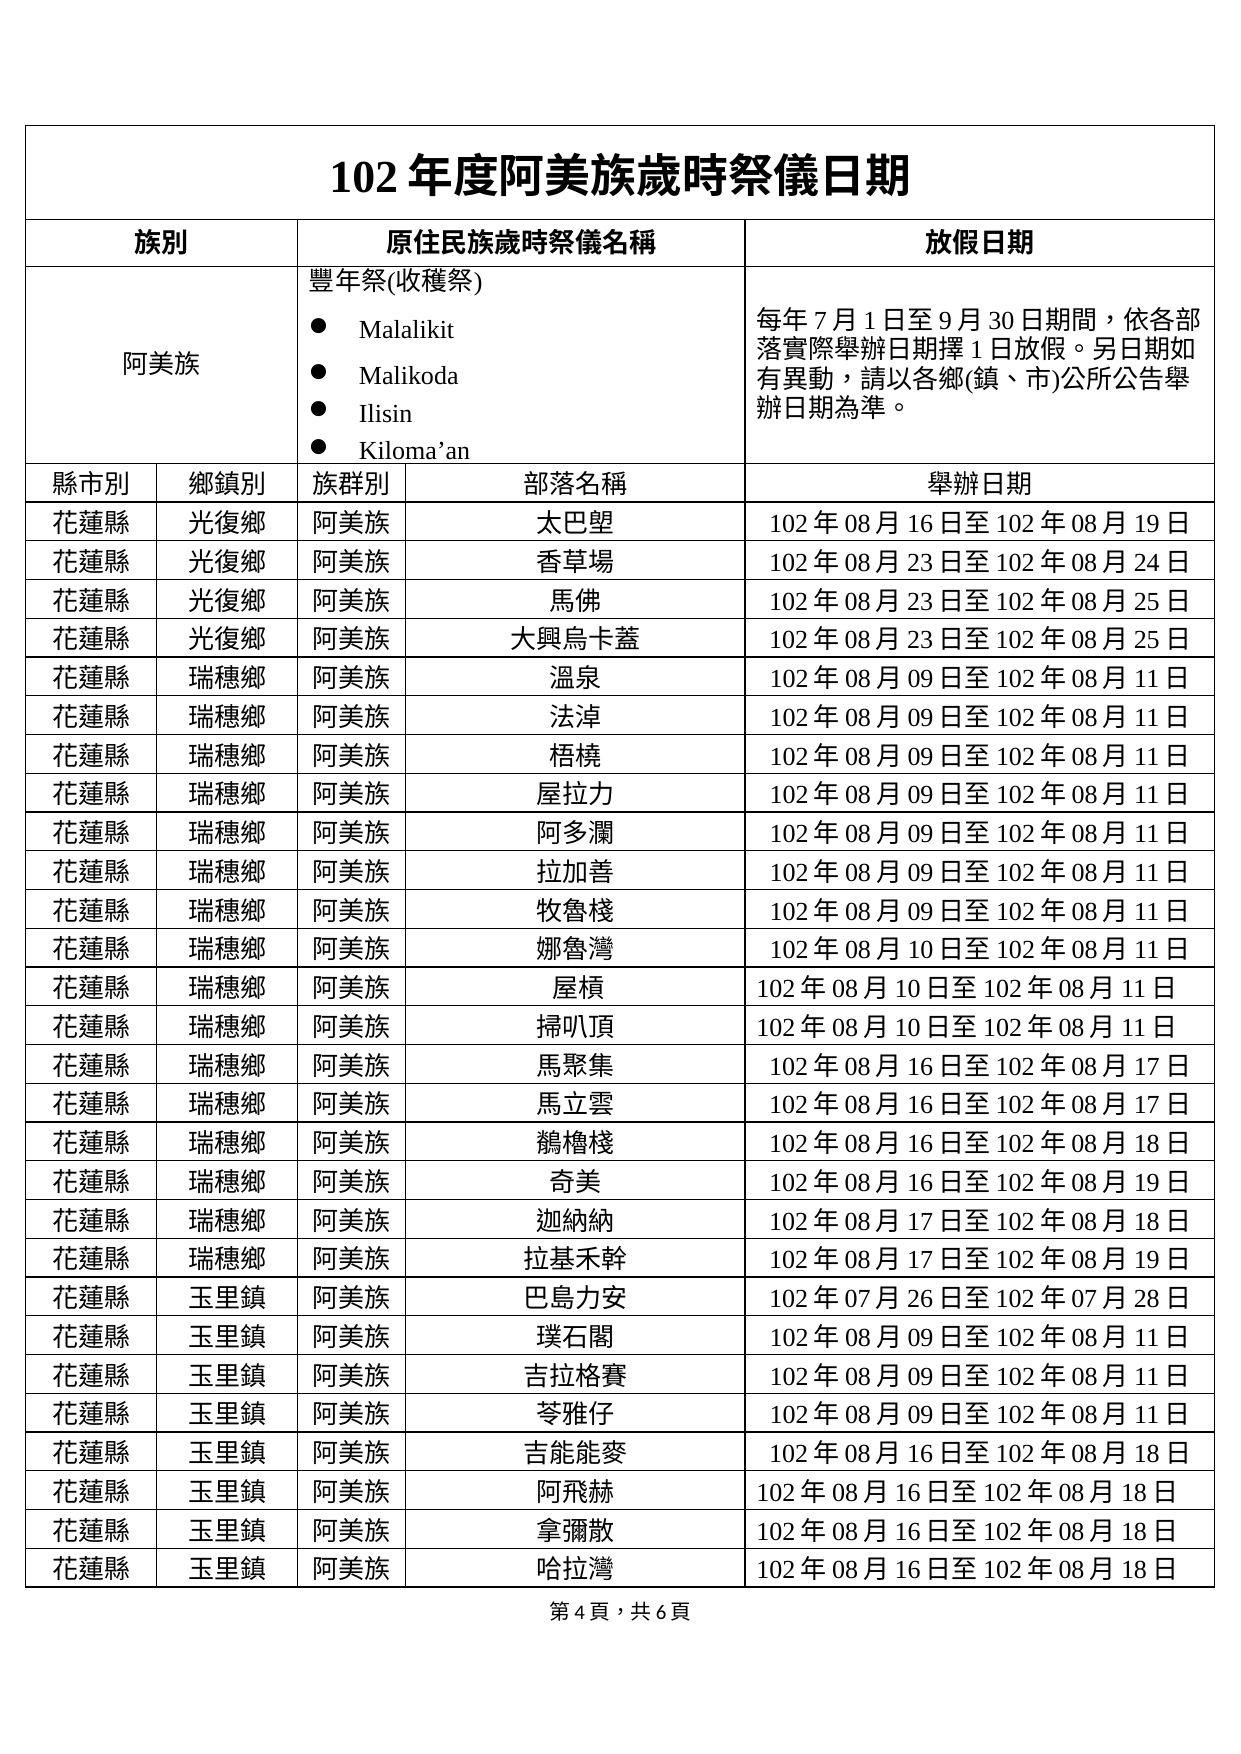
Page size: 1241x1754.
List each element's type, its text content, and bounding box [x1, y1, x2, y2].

table_cell 每年7月1日至9月30日期間，依各部落實際舉辦日期擇1日放假。另日期如有異動，請以各鄉(鎮、市)公所公告舉辦日期為準。 [746, 267, 1214, 463]
table_cell 花蓮縣 [26, 929, 156, 966]
table_cell 奇美 [406, 1161, 744, 1199]
table_cell 花蓮縣 [26, 851, 156, 889]
table_cell 掃叭頂 [406, 1006, 744, 1044]
table_cell 璞石閣 [406, 1316, 744, 1354]
table_cell 大興烏卡蓋 [406, 619, 744, 656]
table_cell 102年08月16日至102年08月18日 [746, 1123, 1214, 1160]
table_cell 102年08月09日至102年08月11日 [746, 1394, 1214, 1431]
table_cell 放假日期 [746, 220, 1214, 266]
table_cell 花蓮縣 [26, 1471, 156, 1509]
table_cell 瑞穗鄉 [157, 658, 297, 695]
table_cell 光復鄉 [157, 619, 297, 656]
table_cell 瑞穗鄉 [157, 890, 297, 928]
table_cell 阿美族 [298, 1045, 405, 1083]
table_cell 牧魯棧 [406, 890, 744, 928]
table_cell 瑞穗鄉 [157, 735, 297, 773]
table_cell 瑞穗鄉 [157, 1084, 297, 1121]
table_cell 花蓮縣 [26, 1549, 156, 1586]
table_cell 溫泉 [406, 658, 744, 695]
table_cell 102年08月10日至102年08月11日 [746, 929, 1214, 966]
table_cell 阿美族 [298, 1123, 405, 1160]
table_cell 102年08月16日至102年08月19日 [746, 1161, 1214, 1199]
table_cell 玉里鎮 [157, 1549, 297, 1586]
table_cell 102年08月17日至102年08月19日 [746, 1239, 1214, 1276]
table_cell 法淖 [406, 696, 744, 734]
table_cell 鄉鎮別 [157, 464, 297, 501]
table_cell 玉里鎮 [157, 1394, 297, 1431]
table_cell 瑞穗鄉 [157, 813, 297, 850]
table_cell 阿美族 [298, 1084, 405, 1121]
table_cell 瑞穗鄉 [157, 1161, 297, 1199]
table_cell 花蓮縣 [26, 1510, 156, 1548]
table_cell 102年08月16日至102年08月17日 [746, 1084, 1214, 1121]
table_cell 娜魯灣 [406, 929, 744, 966]
table_cell 阿美族 [298, 1549, 405, 1586]
table_cell 族別 [26, 220, 297, 266]
table_cell 102年08月16日至102年08月19日 [746, 503, 1214, 540]
table_cell 102年08月09日至102年08月11日 [746, 890, 1214, 928]
table_cell 阿美族 [298, 1510, 405, 1548]
table_cell 馬聚集 [406, 1045, 744, 1083]
table_cell 花蓮縣 [26, 1355, 156, 1393]
table_cell 102年08月23日至102年08月24日 [746, 541, 1214, 579]
table_cell 縣市別 [26, 464, 156, 501]
table_cell 阿美族 [298, 1239, 405, 1276]
table_cell 苓雅仔 [406, 1394, 744, 1431]
table_cell 102年08月09日至102年08月11日 [746, 851, 1214, 889]
table_cell 瑞穗鄉 [157, 1045, 297, 1083]
table_cell 阿美族 [26, 267, 297, 463]
table_cell 花蓮縣 [26, 890, 156, 928]
table_cell 花蓮縣 [26, 619, 156, 656]
table_cell 光復鄉 [157, 503, 297, 540]
table_cell 花蓮縣 [26, 1123, 156, 1160]
table_cell 拉基禾幹 [406, 1239, 744, 1276]
table_cell 阿美族 [298, 1433, 405, 1470]
table_cell 馬佛 [406, 580, 744, 618]
table_cell 部落名稱 [406, 464, 744, 501]
table_cell 102年08月09日至102年08月11日 [746, 658, 1214, 695]
table_cell 花蓮縣 [26, 1394, 156, 1431]
table_cell 瑞穗鄉 [157, 1239, 297, 1276]
table_cell 花蓮縣 [26, 658, 156, 695]
table_cell 花蓮縣 [26, 541, 156, 579]
table_cell 102年08月09日至102年08月11日 [746, 813, 1214, 850]
table_cell 族群別 [298, 464, 405, 501]
table_cell 瑞穗鄉 [157, 696, 297, 734]
table_cell 花蓮縣 [26, 503, 156, 540]
table_cell 阿美族 [298, 968, 405, 1005]
table_cell 阿美族 [298, 580, 405, 618]
table_cell 哈拉灣 [406, 1549, 744, 1586]
table_cell 102年08月09日至102年08月11日 [746, 735, 1214, 773]
table_cell 102年08月17日至102年08月18日 [746, 1200, 1214, 1238]
table_cell 瑞穗鄉 [157, 929, 297, 966]
table_cell 阿美族 [298, 851, 405, 889]
table_cell 花蓮縣 [26, 1433, 156, 1470]
table_cell 阿美族 [298, 1161, 405, 1199]
table_cell 玉里鎮 [157, 1433, 297, 1470]
table_cell 花蓮縣 [26, 580, 156, 618]
table_cell 102年08月09日至102年08月11日 [746, 774, 1214, 811]
table_cell 拿彌散 [406, 1510, 744, 1548]
table_cell 花蓮縣 [26, 1006, 156, 1044]
table_cell 阿美族 [298, 1278, 405, 1315]
table_cell 阿美族 [298, 735, 405, 773]
table_cell 102年08月16日至102年08月17日 [746, 1045, 1214, 1083]
table_cell 吉拉格賽 [406, 1355, 744, 1393]
table_cell 玉里鎮 [157, 1355, 297, 1393]
table_cell 阿美族 [298, 1200, 405, 1238]
table_cell 阿美族 [298, 541, 405, 579]
table_cell 屋槓 [406, 968, 744, 1005]
table_cell 瑞穗鄉 [157, 1200, 297, 1238]
table_cell 阿美族 [298, 696, 405, 734]
table_cell 玉里鎮 [157, 1510, 297, 1548]
table_cell 102年07月26日至102年07月28日 [746, 1278, 1214, 1315]
table_cell 花蓮縣 [26, 1200, 156, 1238]
table_cell 花蓮縣 [26, 1278, 156, 1315]
table_cell 102年08月10日至102年08月11日 [746, 1006, 1214, 1044]
table_cell 102年08月09日至102年08月11日 [746, 1316, 1214, 1354]
table_cell 迦納納 [406, 1200, 744, 1238]
table_cell 花蓮縣 [26, 1316, 156, 1354]
table_cell 玉里鎮 [157, 1316, 297, 1354]
table_header 102年度阿美族歲時祭儀日期 [26, 126, 1214, 219]
table_cell 阿美族 [298, 1316, 405, 1354]
table_cell 102年08月16日至102年08月18日 [746, 1433, 1214, 1470]
table_cell 屋拉力 [406, 774, 744, 811]
table_cell 102年08月23日至102年08月25日 [746, 619, 1214, 656]
table_cell 瑞穗鄉 [157, 1006, 297, 1044]
table_cell 102年08月16日至102年08月18日 [746, 1549, 1214, 1586]
table_cell 花蓮縣 [26, 968, 156, 1005]
table_cell 阿美族 [298, 1006, 405, 1044]
table_cell 花蓮縣 [26, 813, 156, 850]
table_cell 瑞穗鄉 [157, 851, 297, 889]
table_cell 阿美族 [298, 813, 405, 850]
table_cell 102年08月09日至102年08月11日 [746, 696, 1214, 734]
table_cell 阿美族 [298, 774, 405, 811]
table_cell 阿多瀾 [406, 813, 744, 850]
table_cell 阿美族 [298, 1394, 405, 1431]
table_cell 102年08月16日至102年08月18日 [746, 1510, 1214, 1548]
table_cell 光復鄉 [157, 580, 297, 618]
table_cell 拉加善 [406, 851, 744, 889]
table_cell 阿美族 [298, 619, 405, 656]
table_cell 原住民族歲時祭儀名稱 [298, 220, 744, 266]
table_cell 花蓮縣 [26, 1045, 156, 1083]
table_cell 102年08月23日至102年08月25日 [746, 580, 1214, 618]
table_cell 阿飛赫 [406, 1471, 744, 1509]
table_cell 花蓮縣 [26, 774, 156, 811]
table_cell 102年08月10日至102年08月11日 [746, 968, 1214, 1005]
table_cell 花蓮縣 [26, 735, 156, 773]
table_cell 阿美族 [298, 1355, 405, 1393]
table_cell 花蓮縣 [26, 696, 156, 734]
table_cell 花蓮縣 [26, 1161, 156, 1199]
table_cell 馬立雲 [406, 1084, 744, 1121]
table_cell 阿美族 [298, 929, 405, 966]
table_cell 光復鄉 [157, 541, 297, 579]
table_cell 花蓮縣 [26, 1084, 156, 1121]
table_cell 鶺櫓棧 [406, 1123, 744, 1160]
table_cell 102年08月16日至102年08月18日 [746, 1471, 1214, 1509]
table_cell 太巴塱 [406, 503, 744, 540]
table_cell 舉辦日期 [746, 464, 1214, 501]
table_cell 瑞穗鄉 [157, 1123, 297, 1160]
table_cell 阿美族 [298, 890, 405, 928]
table_cell 梧橈 [406, 735, 744, 773]
table_cell 阿美族 [298, 658, 405, 695]
table_cell 阿美族 [298, 503, 405, 540]
table_cell 玉里鎮 [157, 1471, 297, 1509]
table_cell 豐年祭(收穫祭) Malalikit Malikoda Ilisin Kiloma’an [298, 267, 744, 463]
table_cell 阿美族 [298, 1471, 405, 1509]
table_cell 吉能能麥 [406, 1433, 744, 1470]
table_cell 玉里鎮 [157, 1278, 297, 1315]
table_cell 巴島力安 [406, 1278, 744, 1315]
table_cell 花蓮縣 [26, 1239, 156, 1276]
table_cell 瑞穗鄉 [157, 968, 297, 1005]
table_cell 瑞穗鄉 [157, 774, 297, 811]
table_cell 102年08月09日至102年08月11日 [746, 1355, 1214, 1393]
table_cell 香草場 [406, 541, 744, 579]
